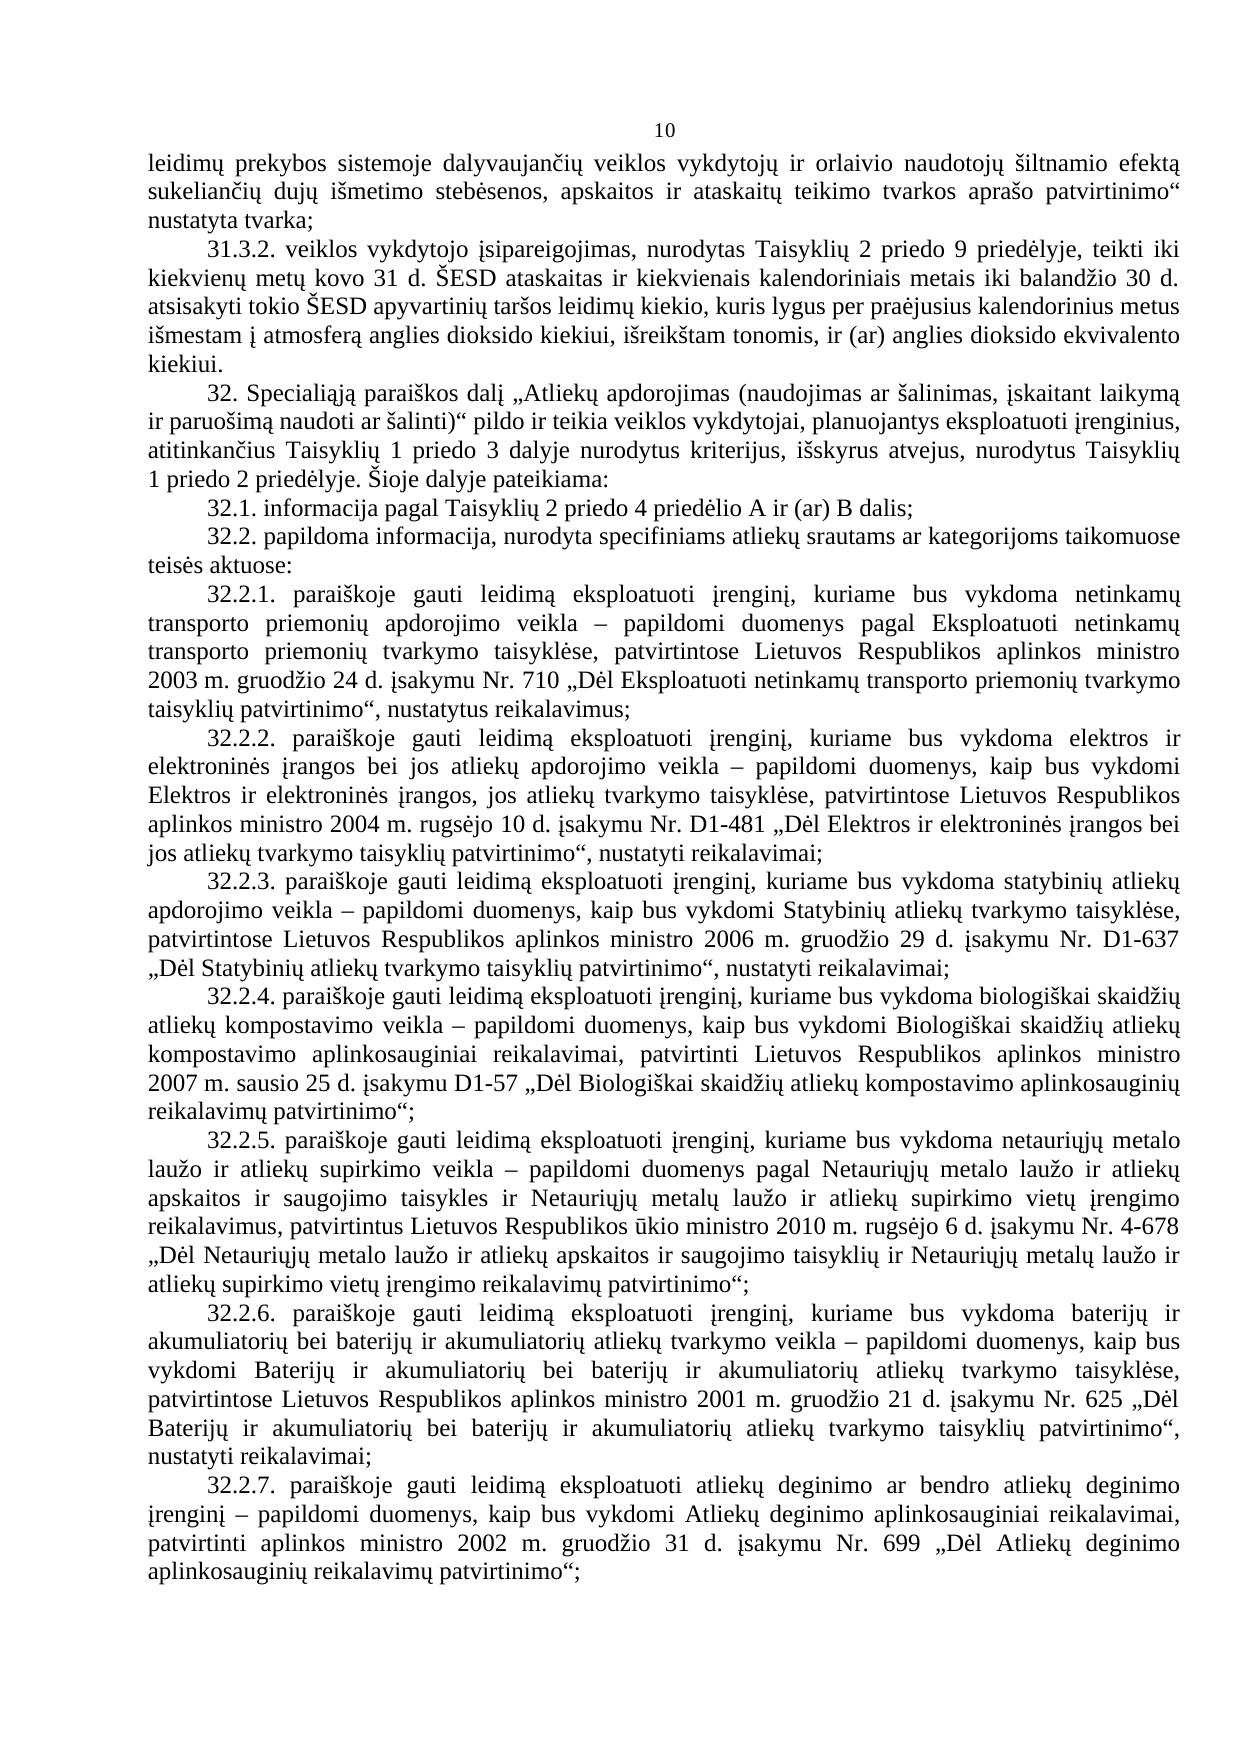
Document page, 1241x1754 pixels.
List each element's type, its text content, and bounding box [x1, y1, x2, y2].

text 32.2.7. paraiškoje gauti leidimą eksploatuoti atliekų deginimo ar bendro atliekų deginimo įrenginį – papildomi duomenys, kaip bus vykdomi Atliekų deginimo aplinkosauginiai reikalavimai, patvirtinti aplinkos ministro 2002 m. gruodžio 31 d. įsakymu Nr. 699 „Dėl Atliekų deginimo aplinkosauginių reikalavimų patvirtinimo“; [148, 1470, 1181, 1585]
text 32.1. informacija pagal Taisyklių 2 priedo 4 priedėlio A ir (ar) B dalis; [148, 493, 1181, 521]
text 32.2. papildoma informacija, nurodyta specifiniams atliekų srautams ar kategorijoms taikomuose teisės aktuose: [148, 521, 1181, 579]
text leidimų prekybos sistemoje dalyvaujančių veiklos vykdytojų ir orlaivio naudotojų šiltnamio efektą sukeliančių dujų išmetimo stebėsenos, apskaitos ir ataskaitų teikimo tvarkos aprašo patvirtinimo“ nustatyta tvarka; [148, 148, 1181, 234]
text 32.2.1. paraiškoje gauti leidimą eksploatuoti įrenginį, kuriame bus vykdoma netinkamų transporto priemonių apdorojimo veikla – papildomi duomenys pagal Eksploatuoti netinkamų transporto priemonių tvarkymo taisyklėse, patvirtintose Lietuvos Respublikos aplinkos ministro 2003 m. gruodžio 24 d. įsakymu Nr. 710 „Dėl Eksploatuoti netinkamų transporto priemonių tvarkymo taisyklių patvirtinimo“, nustatytus reikalavimus; [148, 579, 1181, 723]
text 32.2.2. paraiškoje gauti leidimą eksploatuoti įrenginį, kuriame bus vykdoma elektros ir elektroninės įrangos bei jos atliekų apdorojimo veikla – papildomi duomenys, kaip bus vykdomi Elektros ir elektroninės įrangos, jos atliekų tvarkymo taisyklėse, patvirtintose Lietuvos Respublikos aplinkos ministro 2004 m. rugsėjo 10 d. įsakymu Nr. D1-481 „Dėl Elektros ir elektroninės įrangos bei jos atliekų tvarkymo taisyklių patvirtinimo“, nustatyti reikalavimai; [148, 723, 1181, 866]
text 32.2.3. paraiškoje gauti leidimą eksploatuoti įrenginį, kuriame bus vykdoma statybinių atliekų apdorojimo veikla – papildomi duomenys, kaip bus vykdomi Statybinių atliekų tvarkymo taisyklėse, patvirtintose Lietuvos Respublikos aplinkos ministro 2006 m. gruodžio 29 d. įsakymu Nr. D1-637 „Dėl Statybinių atliekų tvarkymo taisyklių patvirtinimo“, nustatyti reikalavimai; [148, 866, 1181, 981]
text 32.2.5. paraiškoje gauti leidimą eksploatuoti įrenginį, kuriame bus vykdoma netauriųjų metalo laužo ir atliekų supirkimo veikla – papildomi duomenys pagal Netauriųjų metalo laužo ir atliekų apskaitos ir saugojimo taisykles ir Netauriųjų metalų laužo ir atliekų supirkimo vietų įrengimo reikalavimus, patvirtintus Lietuvos Respublikos ūkio ministro 2010 m. rugsėjo 6 d. įsakymu Nr. 4-678 „Dėl Netauriųjų metalo laužo ir atliekų apskaitos ir saugojimo taisyklių ir Netauriųjų metalų laužo ir atliekų supirkimo vietų įrengimo reikalavimų patvirtinimo“; [148, 1125, 1181, 1298]
text 32. Specialiąją paraiškos dalį „Atliekų apdorojimas (naudojimas ar šalinimas, įskaitant laikymą ir paruošimą naudoti ar šalinti)“ pildo ir teikia veiklos vykdytojai, planuojantys eksploatuoti įrenginius, atitinkančius Taisyklių 1 priedo 3 dalyje nurodytus kriterijus, išskyrus atvejus, nurodytus Taisyklių 1 priedo 2 priedėlyje. Šioje dalyje pateikiama: [148, 378, 1181, 493]
text 31.3.2. veiklos vykdytojo įsipareigojimas, nurodytas Taisyklių 2 priedo 9 priedėlyje, teikti iki kiekvienų metų kovo 31 d. ŠESD ataskaitas ir kiekvienais kalendoriniais metais iki balandžio 30 d. atsisakyti tokio ŠESD apyvartinių taršos leidimų kiekio, kuris lygus per praėjusius kalendorinius metus išmestam į atmosferą anglies dioksido kiekiui, išreikštam tonomis, ir (ar) anglies dioksido ekvivalento kiekiui. [148, 234, 1181, 378]
text 32.2.4. paraiškoje gauti leidimą eksploatuoti įrenginį, kuriame bus vykdoma biologiškai skaidžių atliekų kompostavimo veikla – papildomi duomenys, kaip bus vykdomi Biologiškai skaidžių atliekų kompostavimo aplinkosauginiai reikalavimai, patvirtinti Lietuvos Respublikos aplinkos ministro 2007 m. sausio 25 d. įsakymu D1-57 „Dėl Biologiškai skaidžių atliekų kompostavimo aplinkosauginių reikalavimų patvirtinimo“; [148, 981, 1181, 1125]
text 32.2.6. paraiškoje gauti leidimą eksploatuoti įrenginį, kuriame bus vykdoma baterijų ir akumuliatorių bei baterijų ir akumuliatorių atliekų tvarkymo veikla – papildomi duomenys, kaip bus vykdomi Baterijų ir akumuliatorių bei baterijų ir akumuliatorių atliekų tvarkymo taisyklėse, patvirtintose Lietuvos Respublikos aplinkos ministro 2001 m. gruodžio 21 d. įsakymu Nr. 625 „Dėl Baterijų ir akumuliatorių bei baterijų ir akumuliatorių atliekų tvarkymo taisyklių patvirtinimo“, nustatyti reikalavimai; [148, 1298, 1181, 1470]
